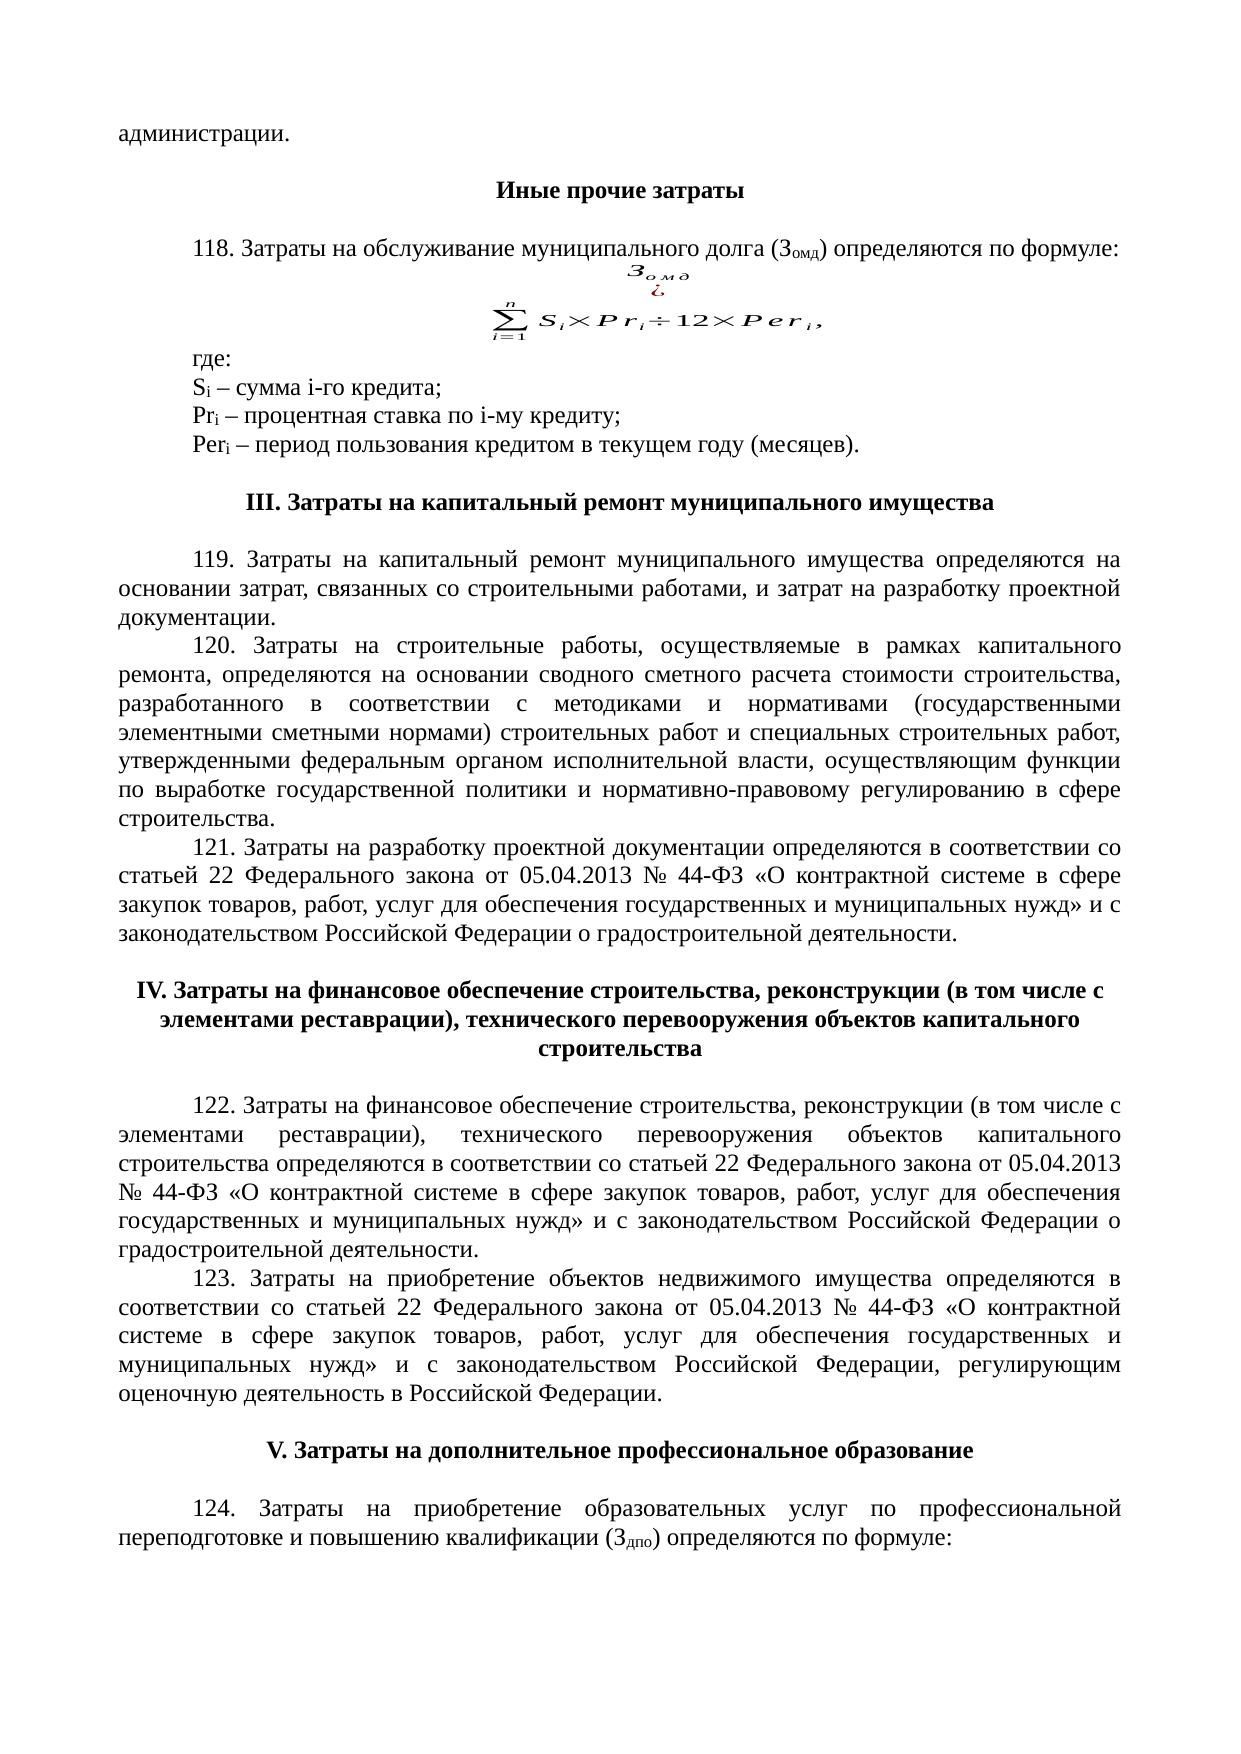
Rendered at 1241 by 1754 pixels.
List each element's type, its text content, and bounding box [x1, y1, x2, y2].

text 123. Затраты на приобретение объектов недвижимого имущества определяются в соответствии со статьей 22 Федерального закона от 05.04.2013 № 44-ФЗ «О контрактной системе в сфере закупок товаров, работ, услуг для обеспечения государственных и муниципальных нужд» и с законодательством Российской Федерации, регулирующим оценочную деятельность в Российской Федерации. [118, 1263, 1122, 1407]
text где: [118, 343, 1122, 372]
text Pri – процентная ставка по i-му кредиту; [118, 401, 1122, 429]
text 120. Затраты на строительные работы, осуществляемые в рамках капитального ремонта, определяются на основании сводного сметного расчета стоимости строительства, разработанного в соответствии с методиками и нормативами (государственными элементными сметными нормами) строительных работ и специальных строительных работ, утвержденными федеральным органом исполнительной власти, осуществляющим функции по выработке государственной политики и нормативно-правовому регулированию в сфере строительства. [118, 631, 1122, 832]
text Иные прочие затраты [118, 176, 1122, 204]
text 118. Затраты на обслуживание муниципального долга (Зомд) определяются по формуле: [118, 233, 1122, 262]
text Si – сумма i-го кредита; [118, 372, 1122, 401]
text 122. Затраты на финансовое обеспечение строительства, реконструкции (в том числе с элементами реставрации), технического перевооружения объектов капитального строительства определяются в соответствии со статьей 22 Федерального закона от 05.04.2013 № 44-ФЗ «О контрактной системе в сфере закупок товаров, работ, услуг для обеспечения государственных и муниципальных нужд» и с законодательством Российской Федерации о градостроительной деятельности. [118, 1091, 1122, 1263]
text 124. Затраты на приобретение образовательных услуг по профессиональной переподготовке и повышению квалификации (Здпо) определяются по формуле: [118, 1493, 1122, 1551]
text V. Затраты на дополнительное профессиональное образование [118, 1436, 1122, 1464]
text Peri – период пользования кредитом в текущем году (месяцев). [118, 429, 1122, 458]
text администрации. [118, 118, 1122, 147]
text IV. Затраты на финансовое обеспечение строительства, реконструкции (в том числе с элементами реставрации), технического перевооружения объектов капитального строительства [118, 976, 1122, 1062]
text 121. Затраты на разработку проектной документации определяются в соответствии со статьей 22 Федерального закона от 05.04.2013 № 44-ФЗ «О контрактной системе в сфере закупок товаров, работ, услуг для обеспечения государственных и муниципальных нужд» и с законодательством Российской Федерации о градостроительной деятельности. [118, 832, 1122, 947]
text 119. Затраты на капитальный ремонт муниципального имущества определяются на основании затрат, связанных со строительными работами, и затрат на разработку проектной документации. [118, 544, 1122, 631]
text III. Затраты на капитальный ремонт муниципального имущества [118, 487, 1122, 516]
